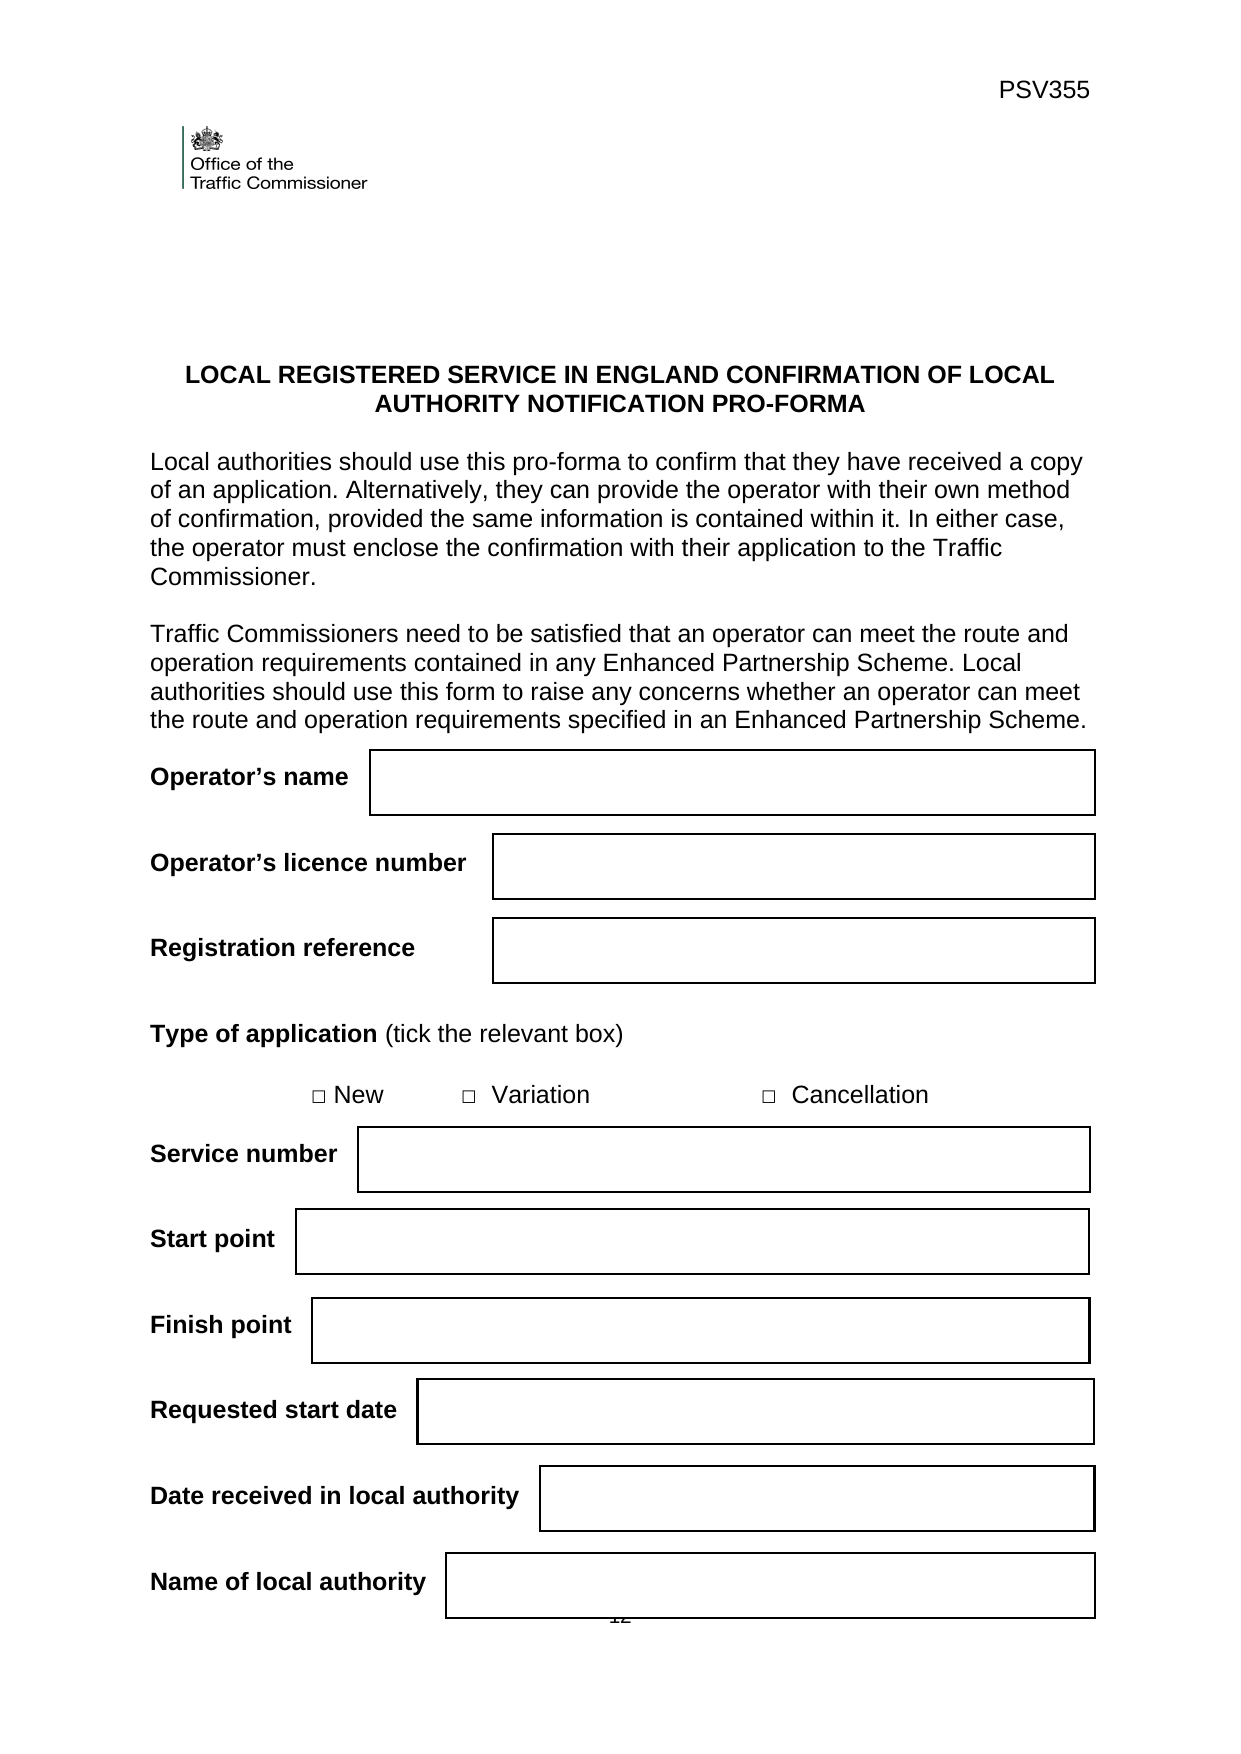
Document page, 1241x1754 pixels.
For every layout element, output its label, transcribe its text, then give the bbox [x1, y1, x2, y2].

text Requested start date [150, 1396, 416, 1424]
text Start point [150, 1224, 295, 1253]
text Finish point [150, 1310, 311, 1339]
text Operator’s licence number [150, 848, 492, 876]
text Type of application (tick the relevant box) [150, 1019, 1090, 1048]
text Traffic Commissioners need to be satisfied that an operator can meet the route and operation requirements contained in any Enhanced Partnership Scheme. Local authorities should use this form to raise any concerns whether an operator can meet the route and operation requirements specified in an Enhanced Partnership Scheme. [150, 619, 1090, 734]
text Registration reference [150, 933, 492, 962]
text Local authorities should use this pro-forma to confirm that they have received a copy of an application. Alternatively, they can provide the operator with their own method of confirmation, provided the same information is contained within it. In either case, the operator must enclose the confirmation with their application to the Traffic Commissioner. [150, 447, 1090, 590]
text Service number [150, 1139, 357, 1168]
text Date received in local authority [150, 1481, 539, 1510]
text Operator’s name [150, 762, 369, 791]
text Name of local authority [150, 1567, 445, 1595]
text LOCAL REGISTERED SERVICE IN ENGLAND CONFIRMATION OF LOCAL AUTHORITY NOTIFICATION PRO-FORMA [150, 360, 1090, 418]
text ☐ New ☐ Variation ☐ Cancellation [150, 1077, 1090, 1111]
